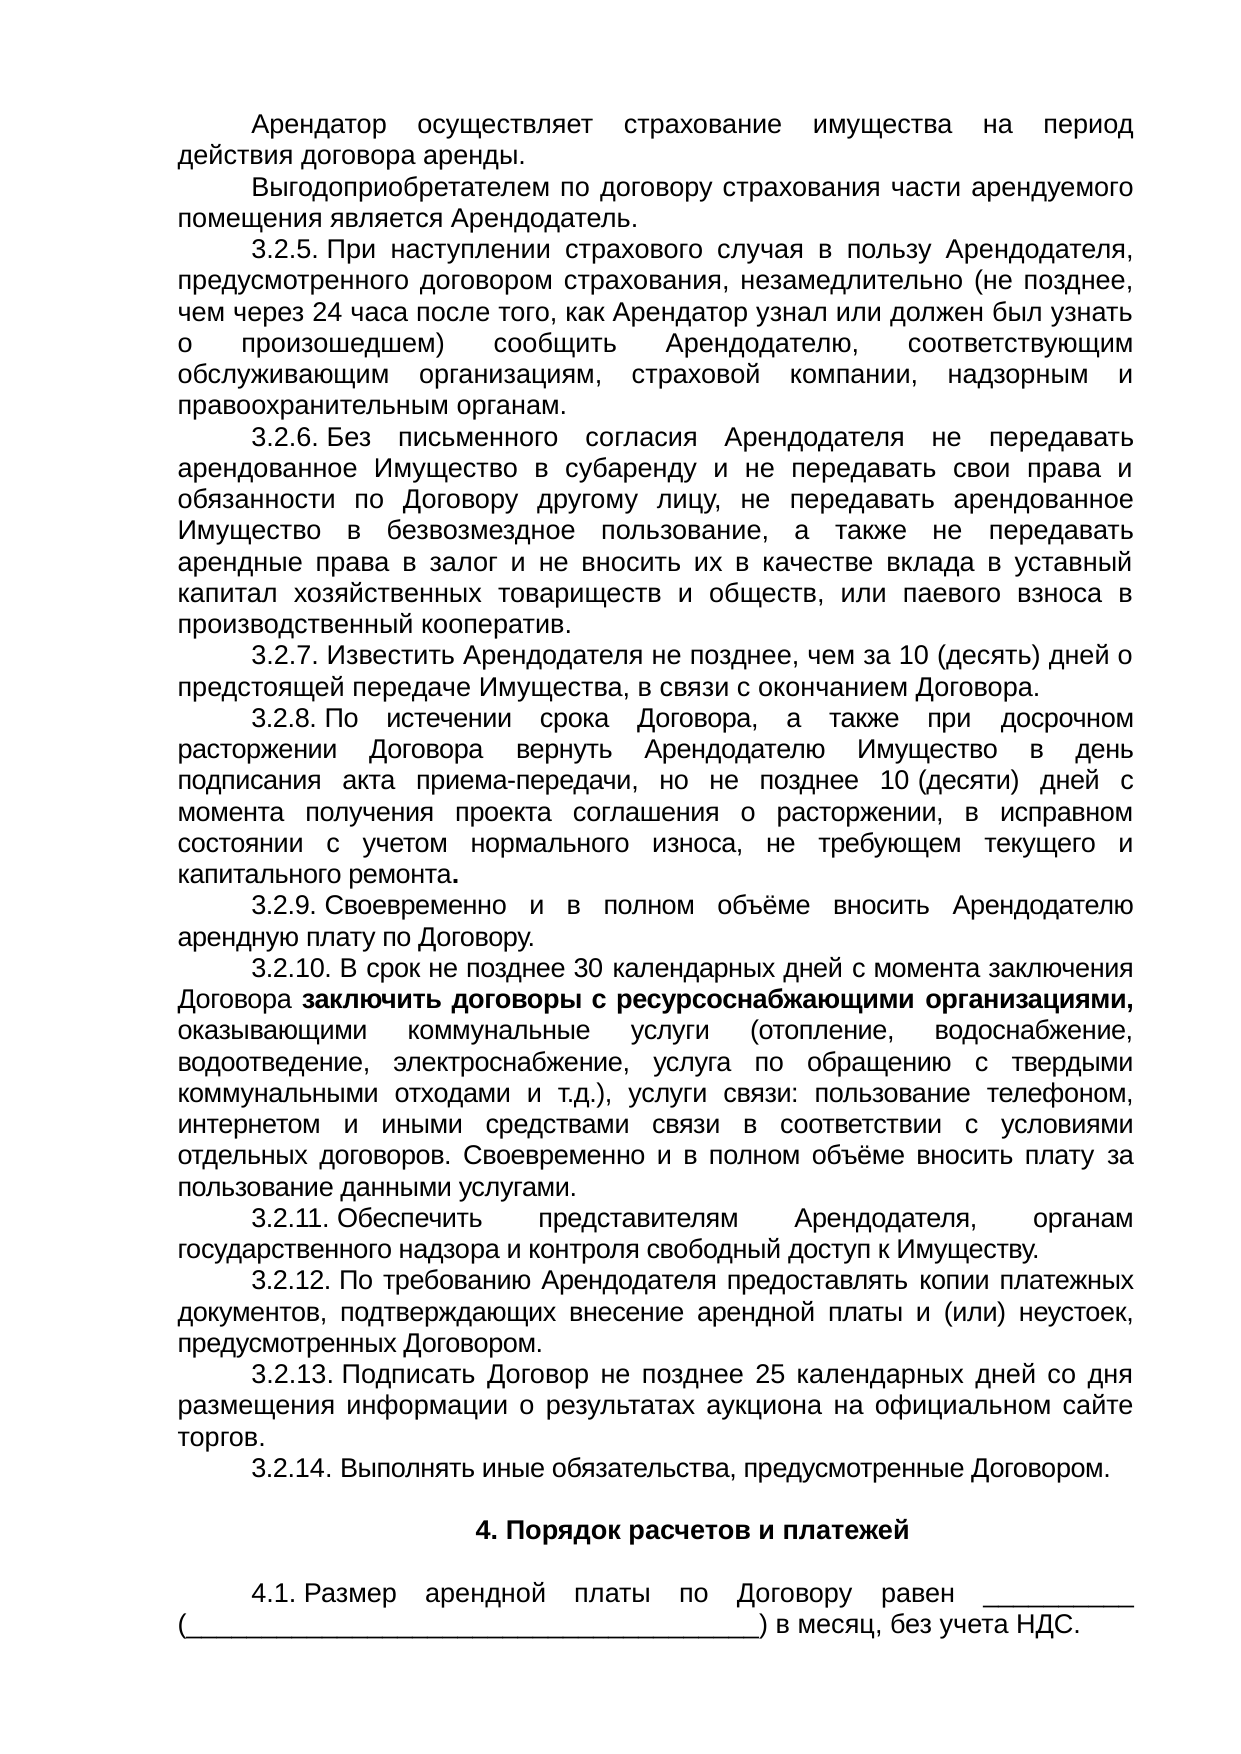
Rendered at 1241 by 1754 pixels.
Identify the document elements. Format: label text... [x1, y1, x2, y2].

text 3.2.6. Без письменного согласия Арендодателя не передавать арендованное Имущество в субаренду и не передавать свои права и обязанности по Договору другому лицу, не передавать арендованное Имущество в безвозмездное пользование, а также не передавать арендные права в залог и не вносить их в качестве вклада в уставный капитал хозяйственных товариществ и обществ, или паевого взноса в производственный кооператив. [177, 421, 1134, 639]
text 3.2.5. При наступлении страхового случая в пользу Арендодателя, предусмотренного договором страхования, незамедлительно (не позднее, чем через 24 часа после того, как Арендатор узнал или должен был узнать о произошедшем) сообщить Арендодателю, соответствующим обслуживающим организациям, страховой компании, надзорным и правоохранительным органам. [177, 233, 1134, 421]
text 3.2.11. Обеспечить представителям Арендодателя, органам государственного надзора и контроля свободный доступ к Имуществу. [177, 1202, 1134, 1264]
text 3.2.8. По истечении срока Договора, а также при досрочном расторжении Договора вернуть Арендодателю Имущество в день подписания акта приема-передачи, но не позднее 10 (десяти) дней с момента получения проекта соглашения о расторжении, в исправном состоянии с учетом нормального износа, не требующем текущего и капитального ремонта. [177, 702, 1134, 889]
text 3.2.10. В срок не позднее 30 календарных дней с момента заключения Договора заключить договоры с ресурсоснабжающими организациями, оказывающими коммунальные услуги (отопление, водоснабжение, водоотведение, электроснабжение, услуга по обращению с твердыми коммунальными отходами и т.д.), услуги связи: пользование телефоном, интернетом и иными средствами связи в соответствии с условиями отдельных договоров. Своевременно и в полном объёме вносить плату за пользование данными услугами. [177, 952, 1134, 1202]
text Выгодоприобретателем по договору страхования части арендуемого помещения является Арендодатель. [177, 171, 1134, 233]
text 3.2.7. Известить Арендодателя не позднее, чем за 10 (десять) дней о предстоящей передаче Имущества, в связи с окончанием Договора. [177, 639, 1134, 702]
text 4. Порядок расчетов и платежей [177, 1514, 1134, 1546]
text Арендатор осуществляет страхование имущества на период действия договора аренды. [177, 108, 1134, 171]
text 3.2.14. Выполнять иные обязательства, предусмотренные Договором. [177, 1452, 1134, 1483]
text 3.2.13. Подписать Договор не позднее 25 календарных дней со дня размещения информации о результатах аукциона на официальном сайте торгов. [177, 1358, 1134, 1452]
text 3.2.9. Своевременно и в полном объёме вносить Арендодателю арендную плату по Договору. [177, 889, 1134, 952]
text 4.1. Размер арендной платы по Договору равен __________ (______________________________________) в месяц, без учета НДС. [177, 1577, 1134, 1639]
text 3.2.12. По требованию Арендодателя предоставлять копии платежных документов, подтверждающих внесение арендной платы и (или) неустоек, предусмотренных Договором. [177, 1264, 1134, 1358]
